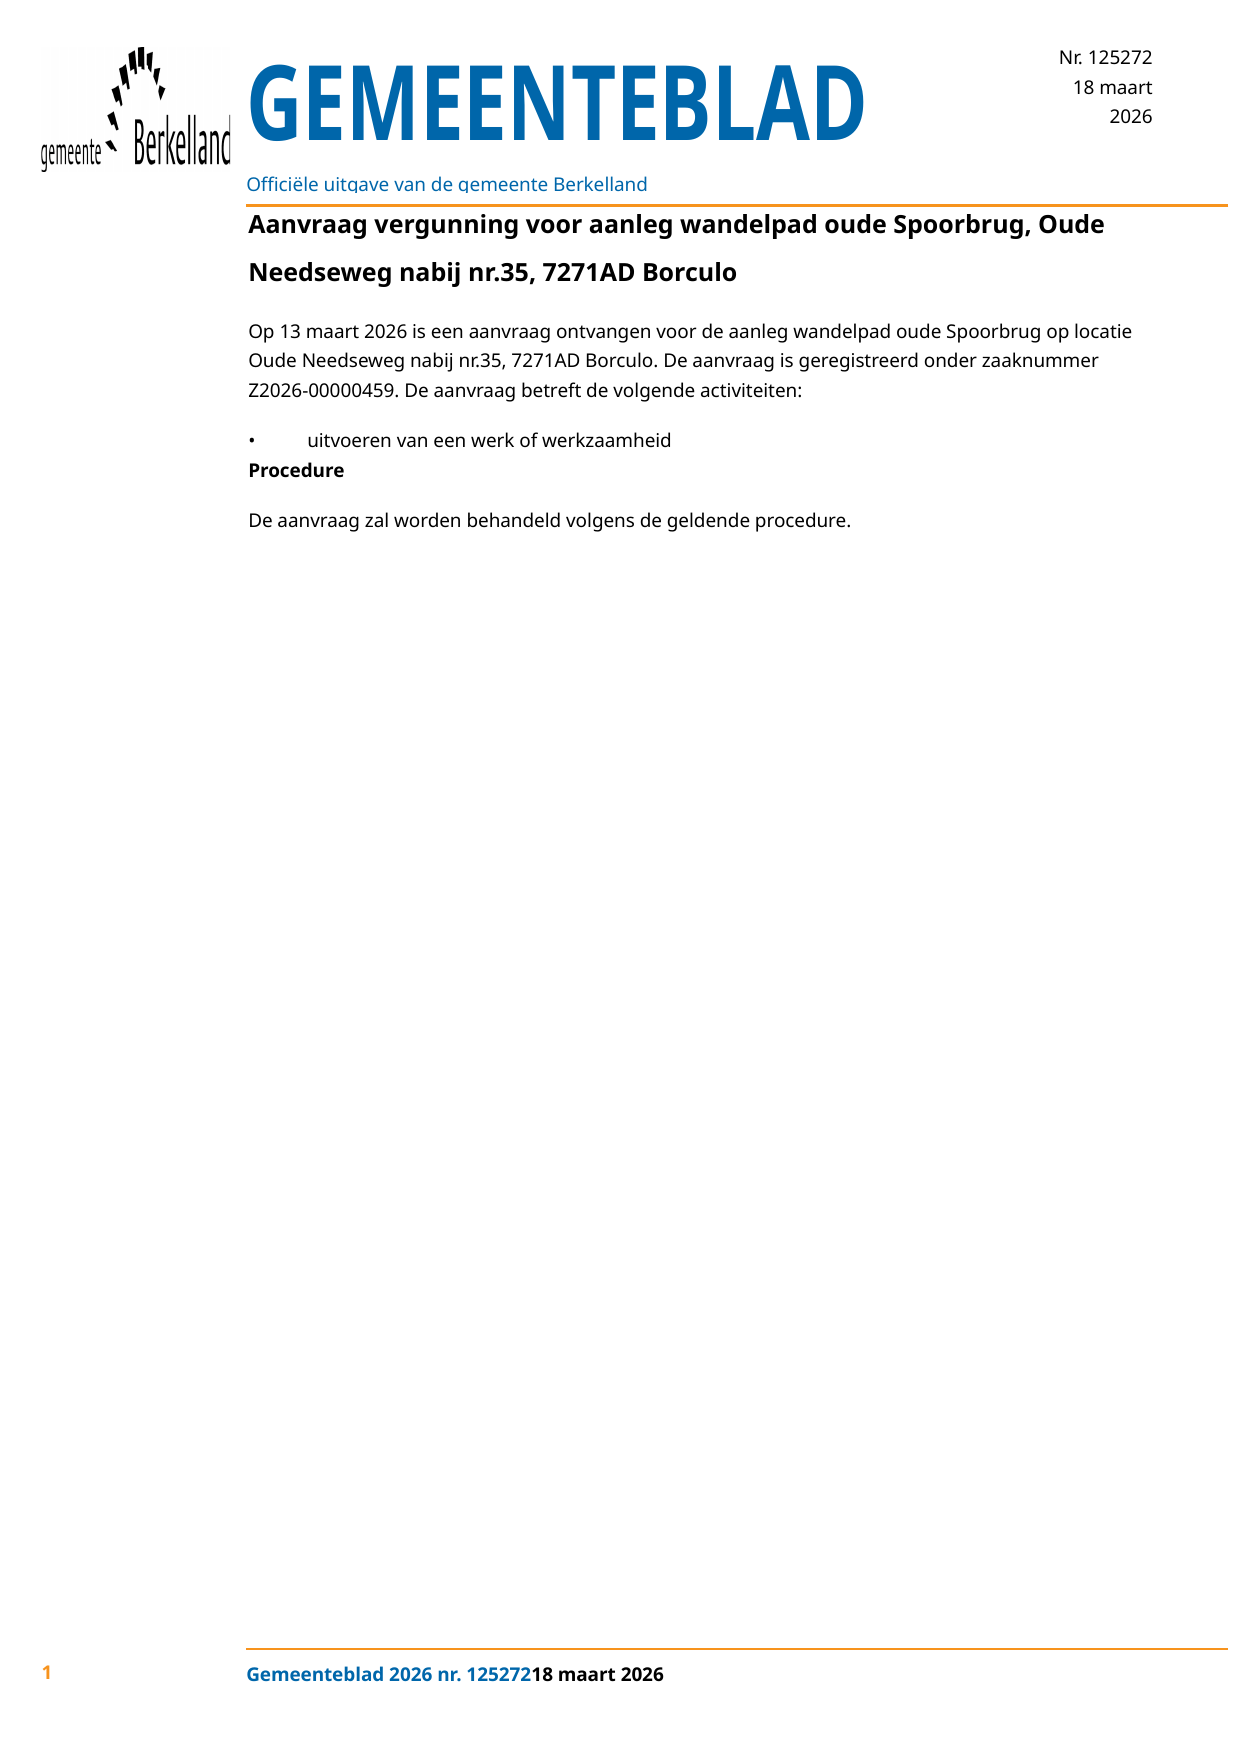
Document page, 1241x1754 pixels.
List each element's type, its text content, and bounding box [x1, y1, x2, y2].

text De aanvraag zal worden behandeld volgens de geldende procedure. [248, 507, 1152, 533]
picture [41, 47, 231, 172]
text Op 13 maart 2026 is een aanvraag ontvangen voor de aanleg wandelpad oude Spoorbrug op locatie Oude Needseweg nabij nr.35, 7271AD Borculo. De aanvraag is geregistreerd onder zaaknummer Z2026-00000459. De aanvraag betreft de volgende activiteiten: [248, 318, 1152, 403]
list uitvoeren van een werk of werkzaamheid [248, 427, 1152, 453]
text Procedure [248, 457, 1152, 483]
text Aanvraag vergunning voor aanleg wandelpad oude Spoorbrug, Oude Needseweg nabij nr.35, 7271AD Borculo [248, 207, 1152, 288]
